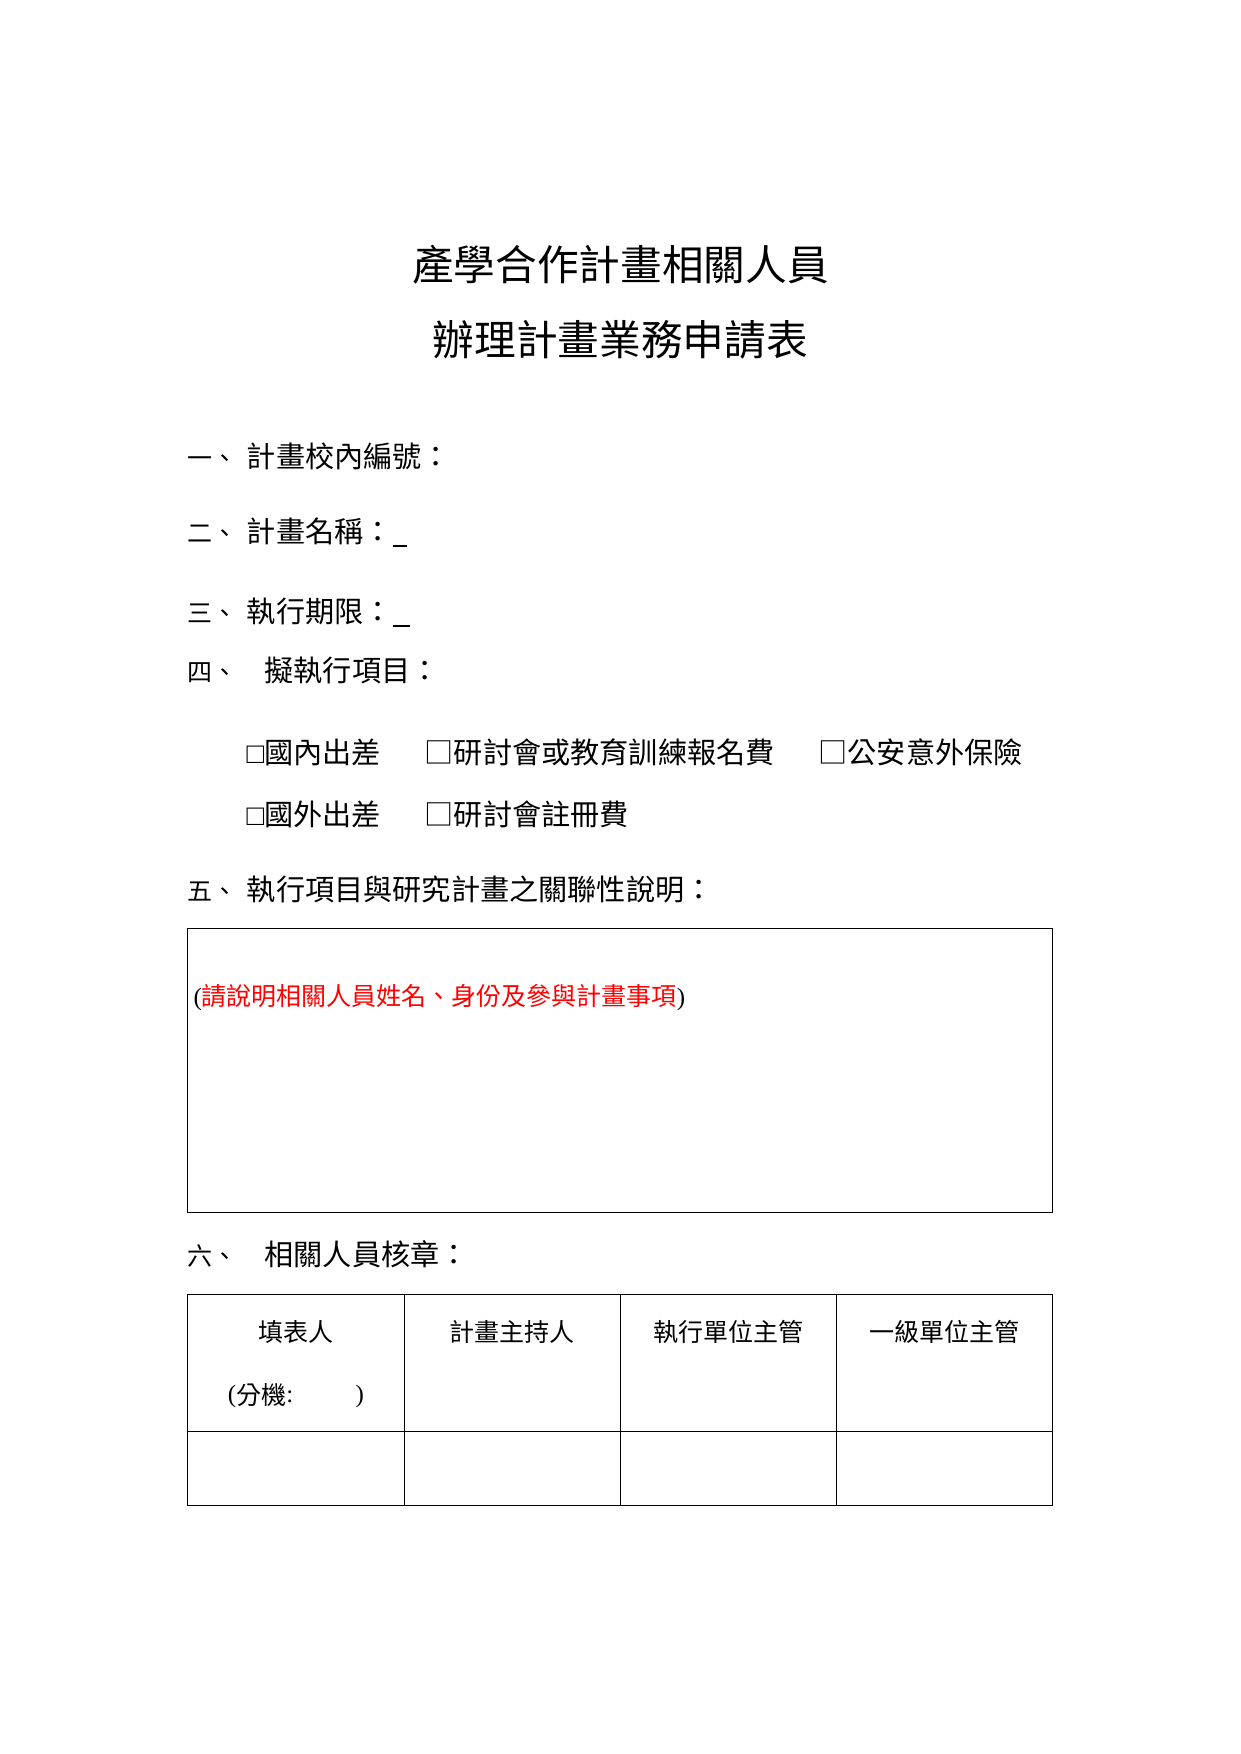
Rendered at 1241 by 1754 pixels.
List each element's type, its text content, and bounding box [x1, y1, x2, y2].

list 計畫校內編號： [187, 433, 1053, 476]
table_header 執行單位主管 [621, 1295, 836, 1431]
table_cell [188, 1432, 404, 1505]
table_cell [405, 1432, 620, 1505]
list 執行項目與研究計畫之關聯性說明： [187, 846, 1053, 909]
table_header 填表人 (分機: ) [188, 1295, 404, 1431]
table_cell [837, 1432, 1052, 1505]
table_header (請說明相關人員姓名、身份及參與計畫事項) [188, 929, 1052, 1212]
list 計畫名稱： [187, 488, 1053, 551]
text □國內出差 □研討會或教育訓練報名費 □公安意外保險 [246, 709, 1053, 771]
list 相關人員核章： [187, 1213, 1053, 1275]
table_header 一級單位主管 [837, 1295, 1052, 1431]
table_cell [621, 1432, 836, 1505]
list 擬執行項目： [187, 651, 1053, 690]
table_header 計畫主持人 [405, 1295, 620, 1431]
text 辦理計畫業務申請表 [187, 296, 1053, 358]
list 執行期限： [187, 569, 1053, 632]
text 產學合作計畫相關人員 [187, 221, 1053, 283]
text □國外出差 □研討會註冊費 [246, 771, 1053, 834]
